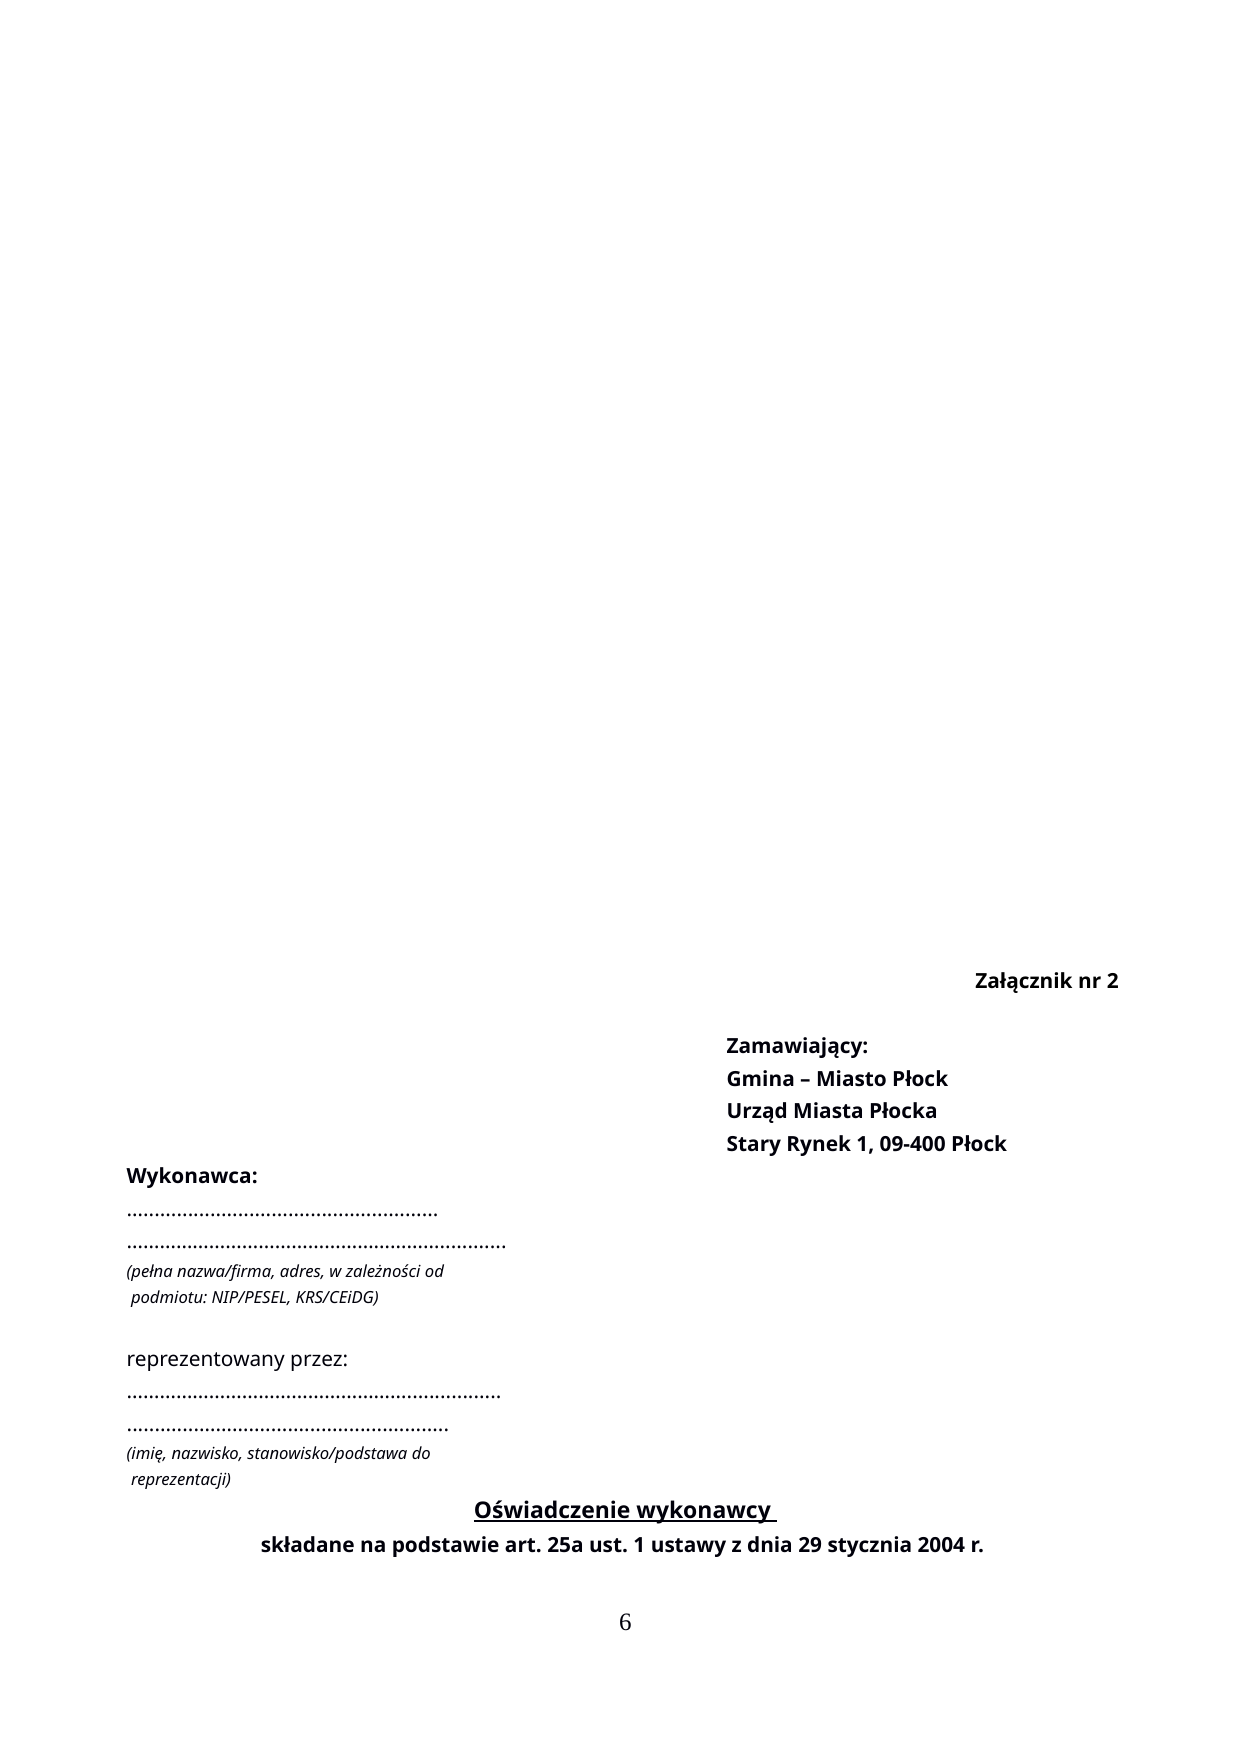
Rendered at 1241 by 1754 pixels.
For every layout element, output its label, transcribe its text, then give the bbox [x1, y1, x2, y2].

text Załącznik nr 2 [126, 966, 1124, 994]
text ……………………………………………................. [126, 1377, 1124, 1405]
text Oświadczenie wykonawcy [126, 1494, 1124, 1525]
text …..................................................... [126, 1194, 1124, 1222]
text Zamawiający: [126, 1031, 1124, 1059]
text (imię, nazwisko, stanowisko/podstawa do [126, 1442, 1124, 1464]
text reprezentowany przez: [126, 1344, 1124, 1372]
text Wykonawca: [126, 1161, 1124, 1190]
text składane na podstawie art. 25a ust. 1 ustawy z dnia 29 stycznia 2004 r. [126, 1530, 1124, 1558]
text reprezentacji) [126, 1468, 1124, 1491]
text Urząd Miasta Płocka [126, 1096, 1124, 1125]
text …………………………………………………............ [126, 1227, 1124, 1255]
text Gmina – Miasto Płock [126, 1064, 1124, 1092]
text podmiotu: NIP/PESEL, KRS/CEiDG) [126, 1285, 1124, 1308]
text Stary Rynek 1, 09-400 Płock [126, 1129, 1124, 1157]
text (pełna nazwa/firma, adres, w zależności od [126, 1259, 1124, 1282]
text .............……….................................... [126, 1409, 1124, 1438]
